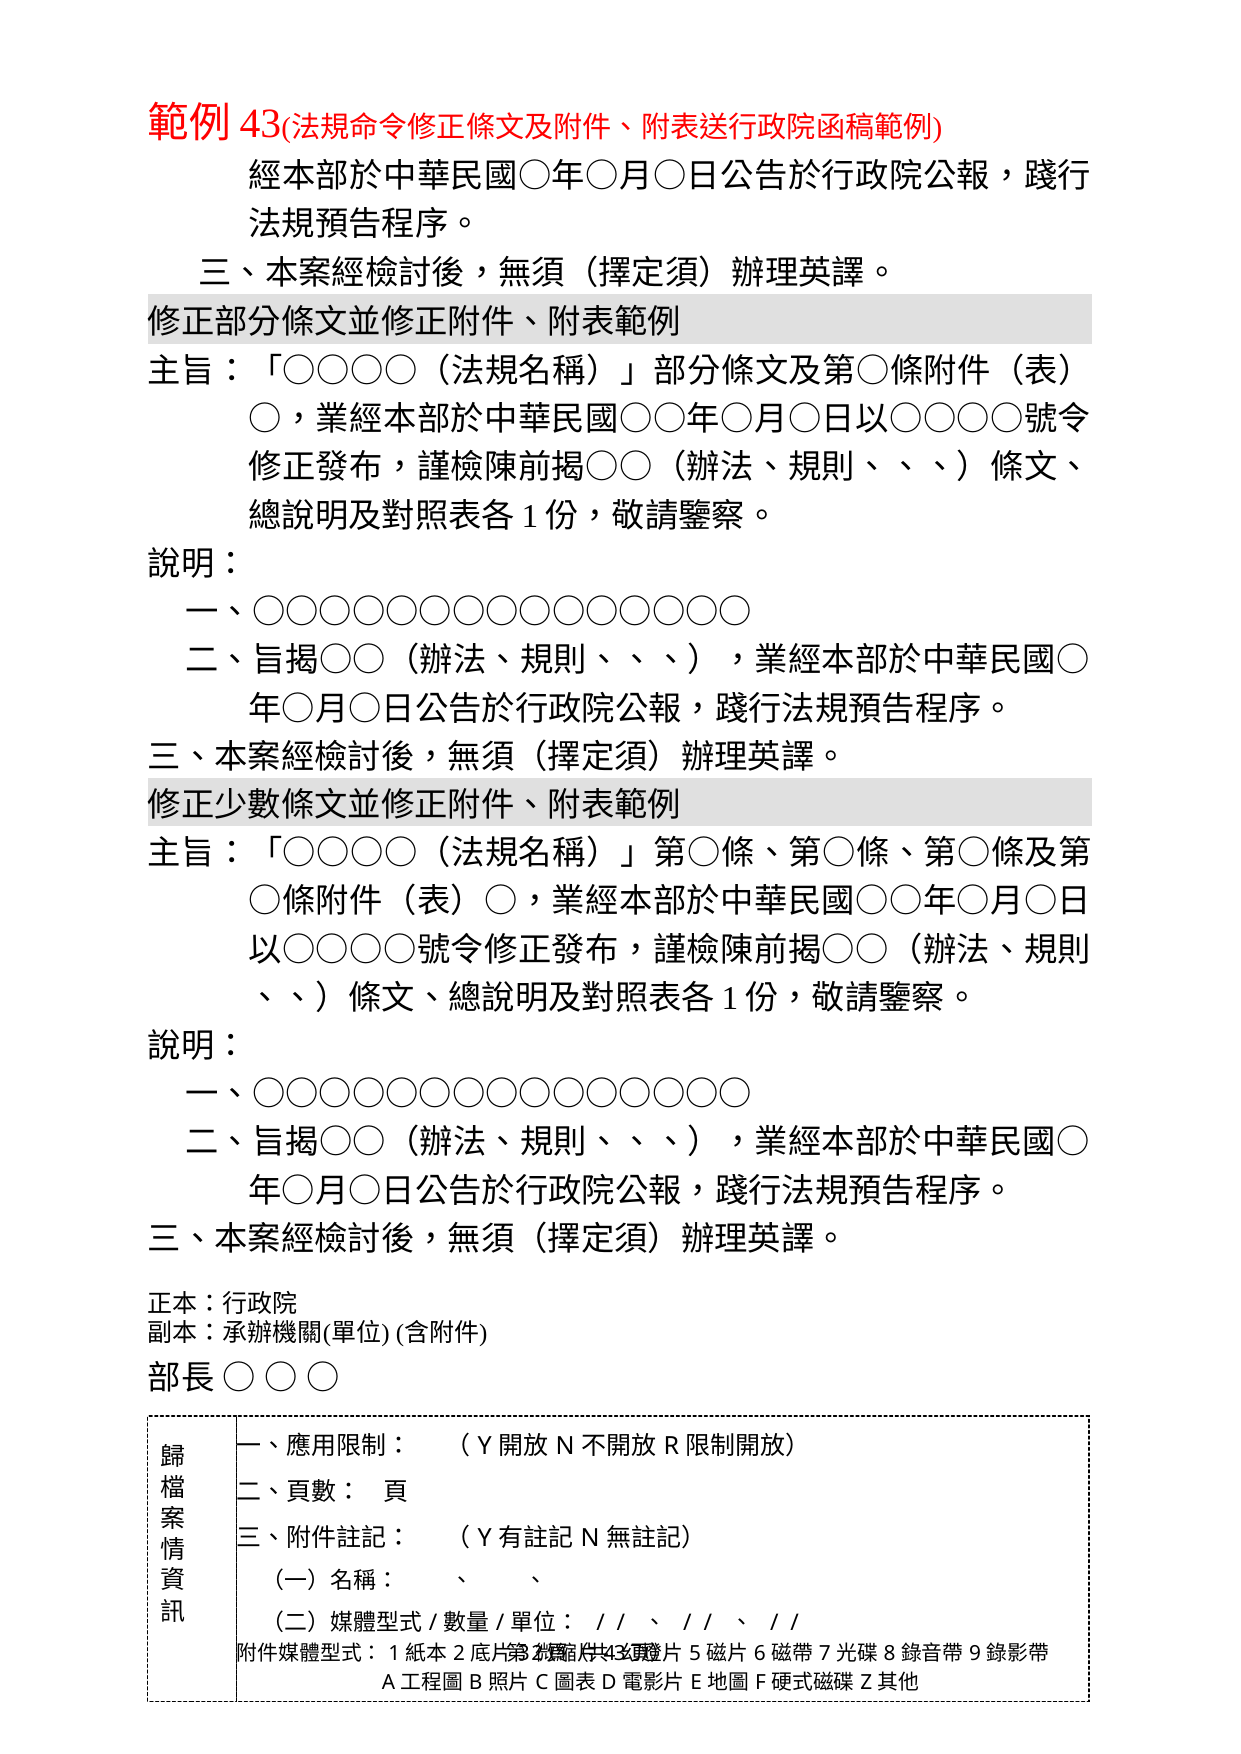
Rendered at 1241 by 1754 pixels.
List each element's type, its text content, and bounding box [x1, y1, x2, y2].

text 部長 ○ ○ ○ [148, 1347, 1092, 1399]
text 三、本案經檢討後，無須（擇定須）辦理英譯。 [148, 729, 1092, 778]
text 說明： [148, 537, 1092, 585]
text 修正少數條文並修正附件、附表範例 [148, 778, 1092, 826]
text 一、○○○○○○○○○○○○○○○ [185, 1067, 1092, 1115]
text 主旨：「○○○○（法規名稱）」部分條文及第○條附件（表）○，業經本部於中華民國○○年○月○日以○○○○號令修正發布，謹檢陳前揭○○（辦法、規則、、、）條文、總說明及對照表各1份，敬請鑒察。 [148, 344, 1092, 537]
text 一、○○○○○○○○○○○○○○○ [185, 585, 1092, 633]
text 正本：行政院 [148, 1289, 1092, 1318]
text 經本部於中華民國○年○月○日公告於行政院公報，踐行法規預告程序。 [185, 149, 1092, 245]
text 主旨：「○○○○（法規名稱）」第○條、第○條、第○條及第○條附件（表）○，業經本部於中華民國○○年○月○日以○○○○號令修正發布，謹檢陳前揭○○（辦法、規則、、、）條文、總說明及對照表各1份，敬請鑒察。 [148, 826, 1092, 1019]
text 三、本案經檢討後，無須（擇定須）辦理英譯。 [148, 1212, 1092, 1260]
text 二、旨揭○○（辦法、規則、、、），業經本部於中華民國○年○月○日公告於行政院公報，踐行法規預告程序。 [185, 1115, 1092, 1212]
text 修正部分條文並修正附件、附表範例 [148, 294, 1092, 344]
text 三、本案經檢討後，無須（擇定須）辦理英譯。 [198, 245, 1092, 294]
text 副本：承辦機關(單位) (含附件) [148, 1318, 1092, 1347]
text 說明： [148, 1019, 1092, 1067]
text 二、旨揭○○（辦法、規則、、、），業經本部於中華民國○年○月○日公告於行政院公報，踐行法規預告程序。 [185, 633, 1092, 729]
